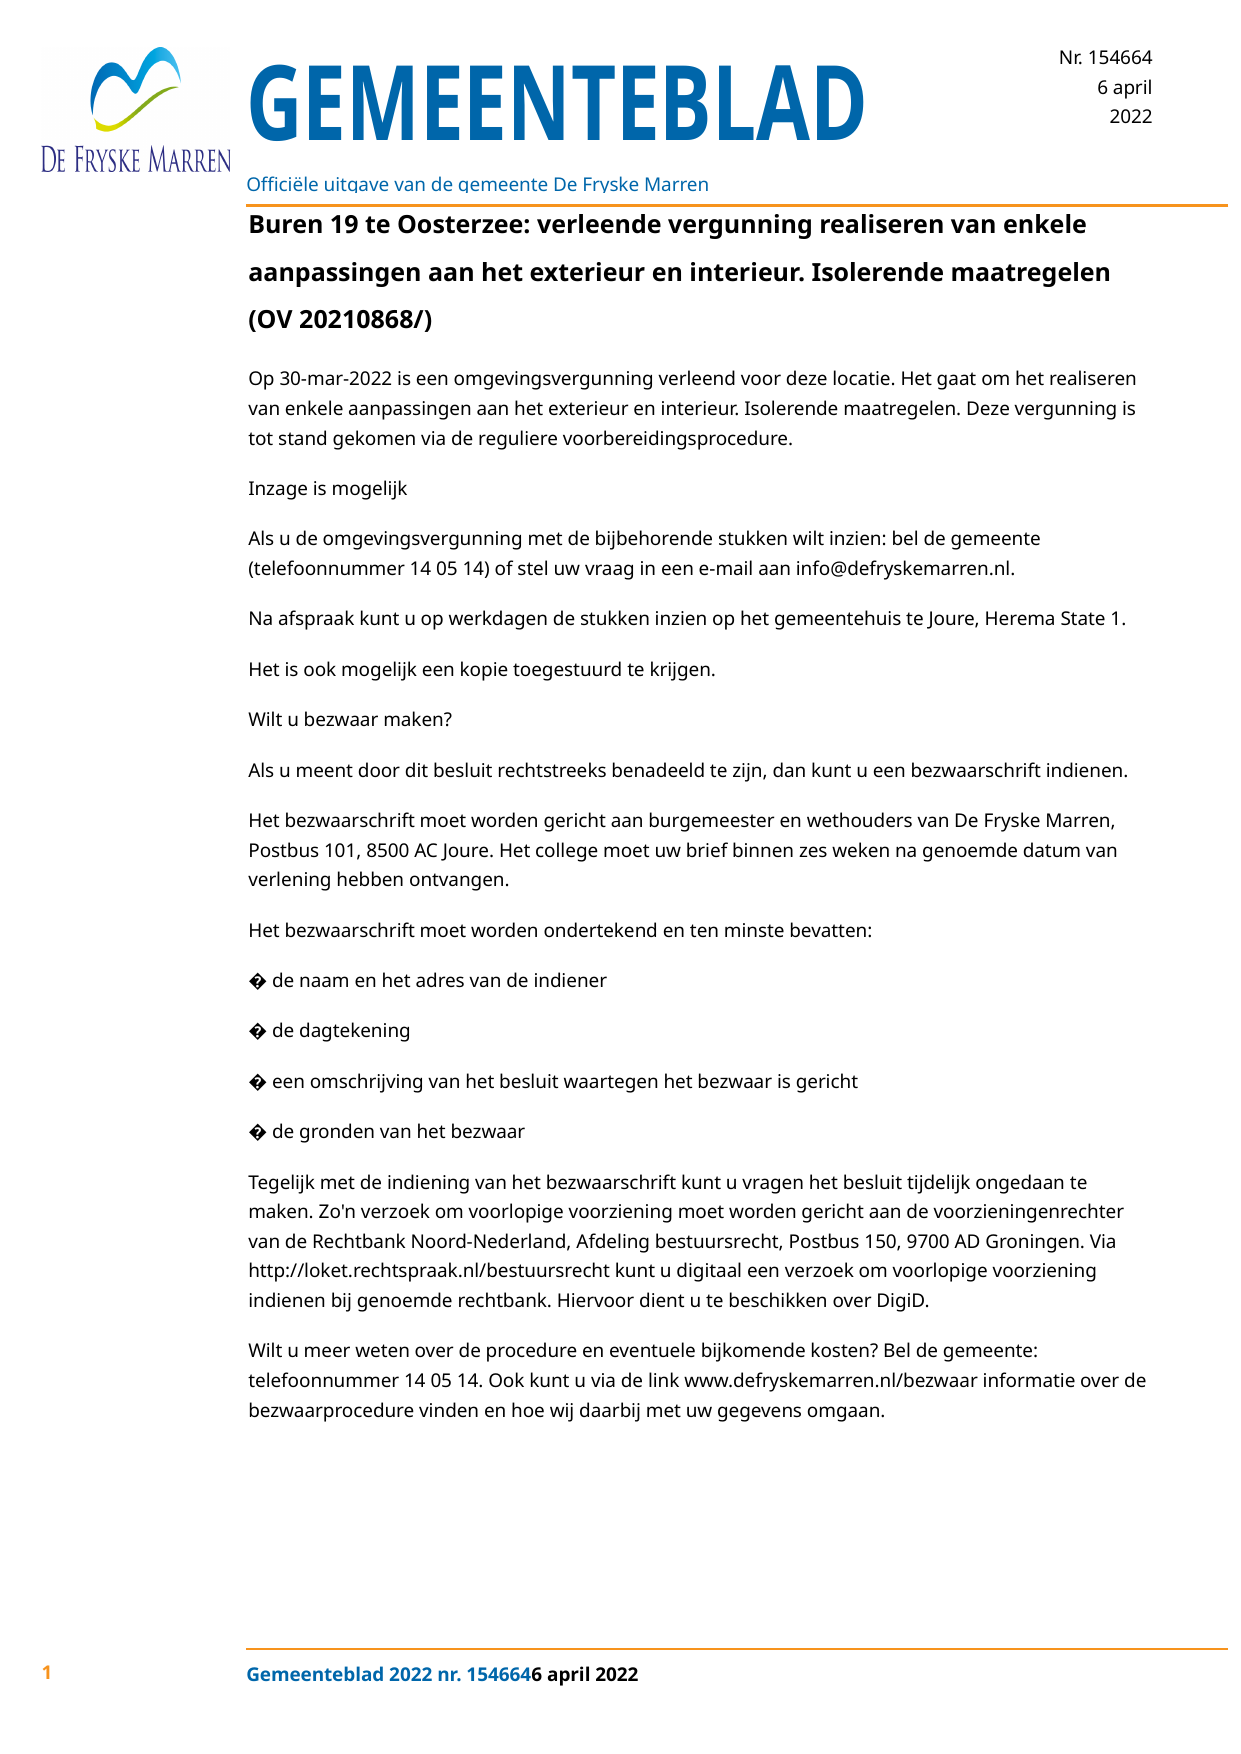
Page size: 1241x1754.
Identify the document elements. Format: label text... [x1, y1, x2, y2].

text Tegelijk met de indiening van het bezwaarschrift kunt u vragen het besluit tijdelijk ongedaan te maken. Zo'n verzoek om voorlopige voorziening moet worden gericht aan de voorzieningenrechter van de Rechtbank Noord-Nederland, Afdeling bestuursrecht, Postbus 150, 9700 AD Groningen. Via http://loket.rechtspraak.nl/bestuursrecht kunt u digitaal een verzoek om voorlopige voorziening indienen bij genoemde rechtbank. Hiervoor dient u te beschikken over DigiD. [248, 1169, 1152, 1313]
text Het bezwaarschrift moet worden ondertekend en ten minste bevatten: [248, 917, 1152, 942]
text Wilt u bezwaar maken? [248, 706, 1152, 732]
text Het bezwaarschrift moet worden gericht aan burgemeester en wethouders van De Fryske Marren, Postbus 101, 8500 AC Joure. Het college moet uw brief binnen zes weken na genoemde datum van verlening hebben ontvangen. [248, 807, 1152, 892]
text Als u de omgevingsvergunning met de bijbehorende stukken wilt inzien: bel de gemeente (telefoonnummer 14 05 14) of stel uw vraag in een e-mail aan info@defryskemarren.nl. [248, 526, 1152, 581]
text � de gronden van het bezwaar [248, 1118, 1152, 1144]
text Buren 19 te Oosterzee: verleende vergunning realiseren van enkele aanpassingen aan het exterieur en interieur. Isolerende maatregelen (OV 20210868/) [248, 207, 1152, 336]
text Na afspraak kunt u op werkdagen de stukken inzien op het gemeentehuis te Joure, Herema State 1. [248, 606, 1152, 631]
text Op 30-mar-2022 is een omgevingsvergunning verleend voor deze locatie. Het gaat om het realiseren van enkele aanpassingen aan het exterieur en interieur. Isolerende maatregelen. Deze vergunning is tot stand gekomen via de reguliere voorbereidingsprocedure. [248, 366, 1152, 450]
text Inzage is mogelijk [248, 475, 1152, 501]
text Wilt u meer weten over de procedure en eventuele bijkomende kosten? Bel de gemeente: telefoonnummer 14 05 14. Ook kunt u via de link www.defryskemarren.nl/bezwaar informatie over de bezwaarprocedure vinden en hoe wij daarbij met uw gegevens omgaan. [248, 1338, 1152, 1422]
text � de dagtekening [248, 1018, 1152, 1043]
text Als u meent door dit besluit rechtstreeks benadeeld te zijn, dan kunt u een bezwaarschrift indienen. [248, 757, 1152, 782]
text � de naam en het adres van de indiener [248, 967, 1152, 993]
text Het is ook mogelijk een kopie toegestuurd te krijgen. [248, 656, 1152, 682]
picture [41, 47, 231, 172]
text � een omschrijving van het besluit waartegen het bezwaar is gericht [248, 1068, 1152, 1094]
